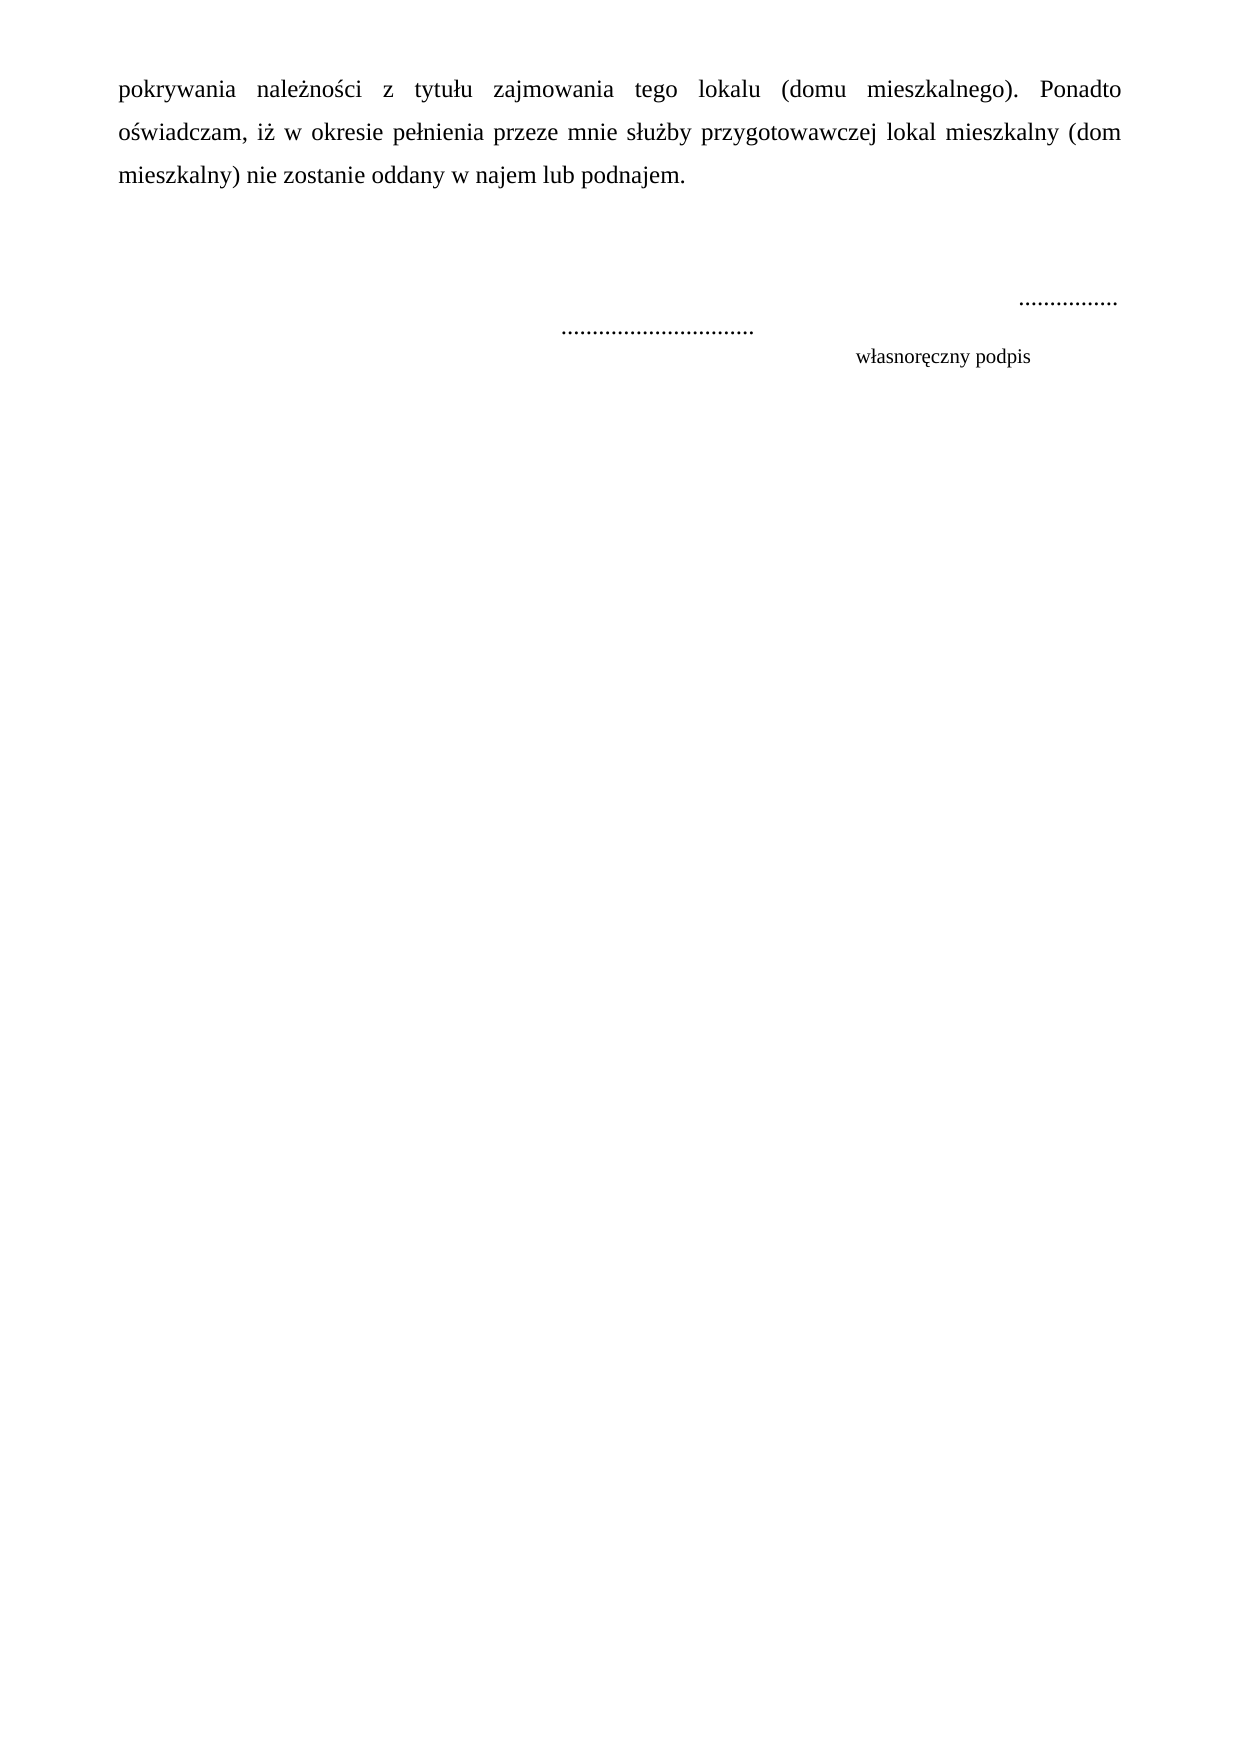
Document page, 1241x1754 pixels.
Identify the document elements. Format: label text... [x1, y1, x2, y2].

text pokrywania należności z tytułu zajmowania tego lokalu (domu mieszkalnego). Ponadto oświadczam, iż w okresie pełnienia przeze mnie służby przygotowawczej lokal mieszkalny (dom mieszkalny) nie zostanie oddany w najem lub podnajem. [118, 74, 1122, 189]
text własnoręczny podpis [561, 340, 1122, 369]
text ............................................... [561, 282, 1122, 340]
